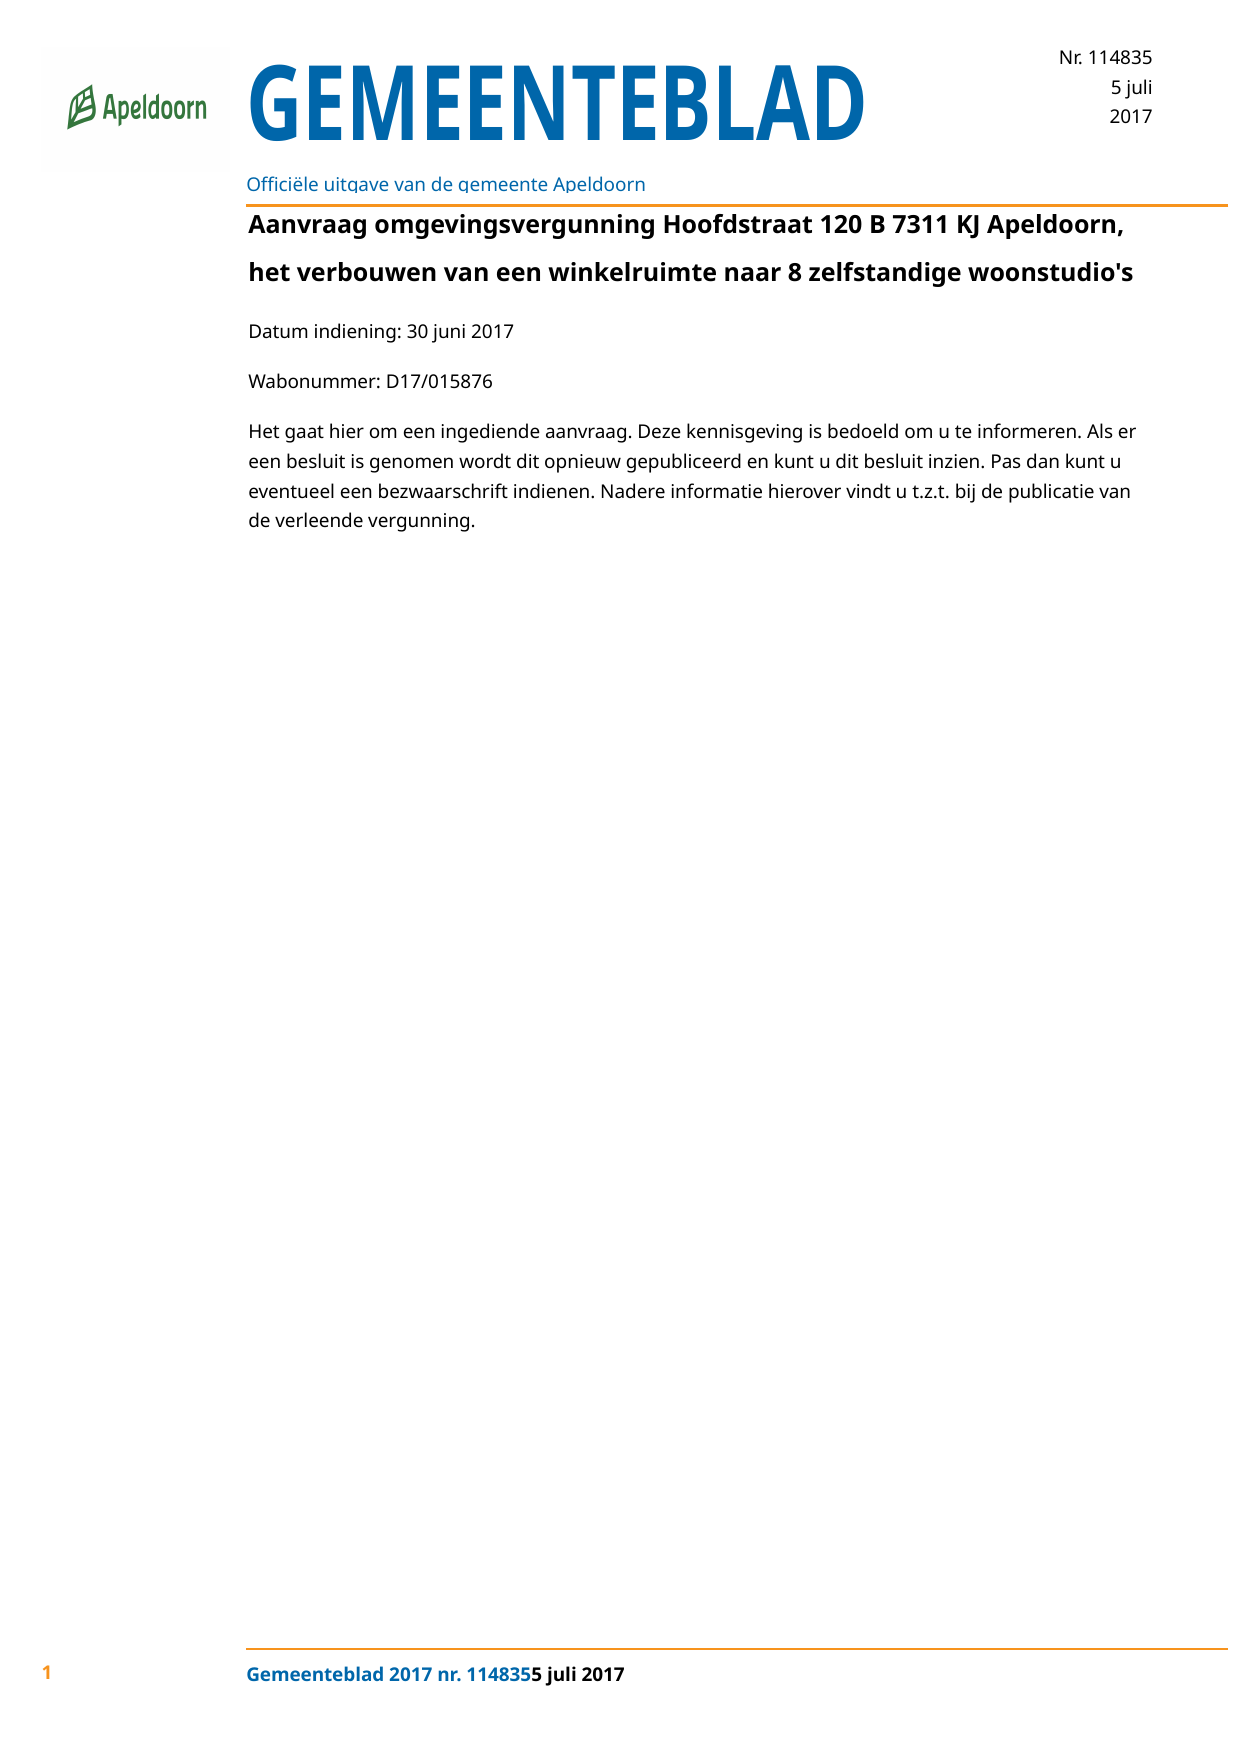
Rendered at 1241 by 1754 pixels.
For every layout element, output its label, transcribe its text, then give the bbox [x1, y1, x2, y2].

text Wabonummer: D17/015876 [248, 368, 1152, 394]
picture [41, 47, 231, 172]
text Het gaat hier om een ingediende aanvraag. Deze kennisgeving is bedoeld om u te informeren. Als er een besluit is genomen wordt dit opnieuw gepubliceerd en kunt u dit besluit inzien. Pas dan kunt u eventueel een bezwaarschrift indienen. Nadere informatie hierover vindt u t.z.t. bij de publicatie van de verleende vergunning. [248, 419, 1152, 533]
text Datum indiening: 30 juni 2017 [248, 318, 1152, 344]
text Aanvraag omgevingsvergunning Hoofdstraat 120 B 7311 KJ Apeldoorn, het verbouwen van een winkelruimte naar 8 zelfstandige woonstudio's [248, 207, 1152, 288]
